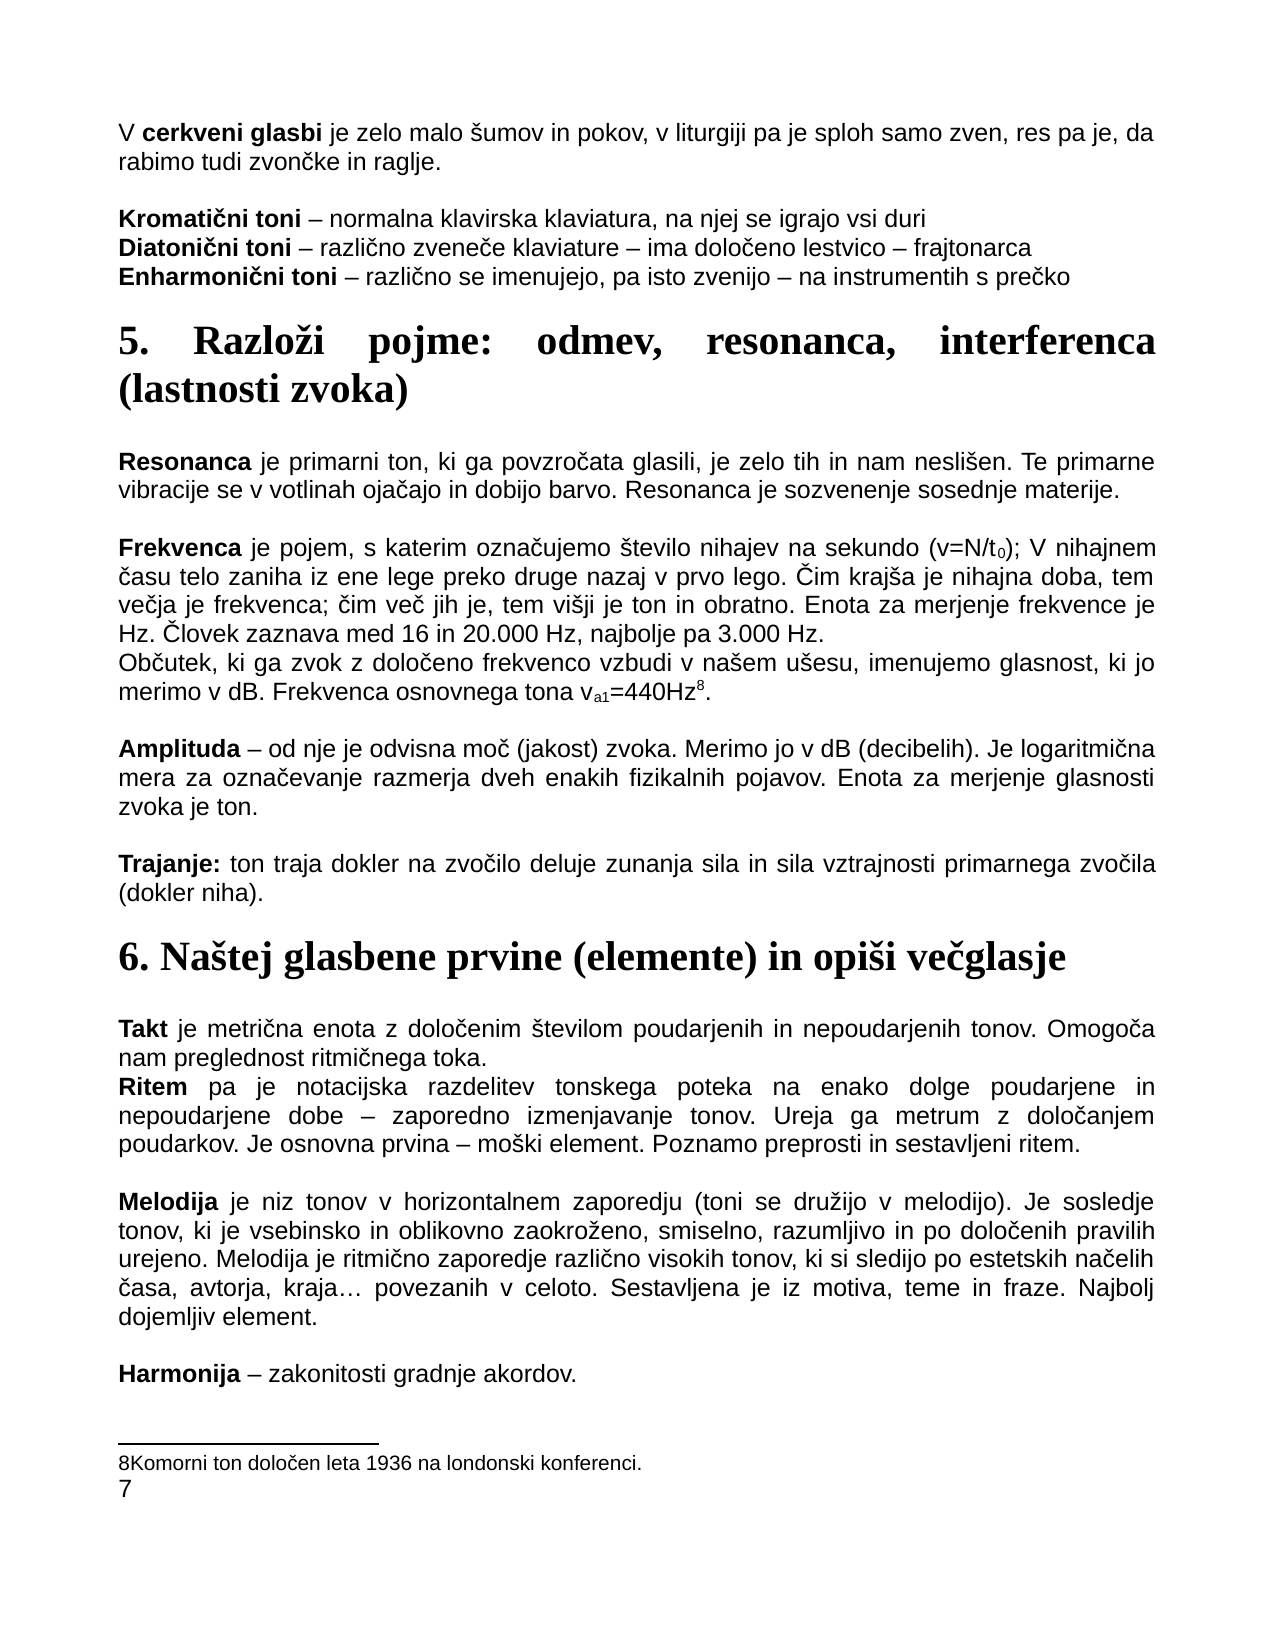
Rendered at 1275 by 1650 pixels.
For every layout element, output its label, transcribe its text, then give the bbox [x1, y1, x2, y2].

text Frekvenca je pojem, s katerim označujemo število nihajev na sekundo (v=N/t0); V nihajnem času telo zaniha iz ene lege preko druge nazaj v prvo lego. Čim krajša je nihajna doba, tem večja je frekvenca; čim več jih je, tem višji je ton in obratno. Enota za merjenje frekvence je Hz. Človek zaznava med 16 in 20.000 Hz, najbolje pa 3.000 Hz. [118, 533, 1157, 648]
text V cerkveni glasbi je zelo malo šumov in pokov, v liturgiji pa je sploh samo zven, res pa je, da rabimo tudi zvončke in raglje. [118, 118, 1157, 176]
subtitle 5. Razloži pojme: odmev, resonanca, interferenca (lastnosti zvoka) [118, 316, 1157, 411]
text Ritem pa je notacijska razdelitev tonskega poteka na enako dolge poudarjene in nepoudarjene dobe – zaporedno izmenjavanje tonov. Ureja ga metrum z določanjem poudarkov. Je osnovna prvina – moški element. Poznamo preprosti in sestavljeni ritem. [118, 1072, 1157, 1158]
text Občutek, ki ga zvok z določeno frekvenco vzbudi v našem ušesu, imenujemo glasnost, ki jo merimo v dB. Frekvenca osnovnega tona va1=440Hz. [118, 648, 1157, 705]
text Kromatični toni – normalna klavirska klaviatura, na njej se igrajo vsi duri [118, 204, 1157, 233]
text Takt je metrična enota z določenim številom poudarjenih in nepoudarjenih tonov. Omogoča nam preglednost ritmičnega toka. [118, 1014, 1157, 1072]
text Amplituda – od nje je odvisna moč (jakost) zvoka. Merimo jo v dB (decibelih). Je logaritmična mera za označevanje razmerja dveh enakih fizikalnih pojavov. Enota za merjenje glasnosti zvoka je ton. [118, 734, 1157, 820]
text Resonanca je primarni ton, ki ga povzročata glasili, je zelo tih in nam neslišen. Te primarne vibracije se v votlinah ojačajo in dobijo barvo. Resonanca je sozvenenje sosednje materije. [118, 446, 1157, 504]
text Melodija je niz tonov v horizontalnem zaporedju (toni se družijo v melodijo). Je sosledje tonov, ki je vsebinsko in oblikovno zaokroženo, smiselno, razumljivo in po določenih pravilih urejeno. Melodija je ritmično zaporedje različno visokih tonov, ki si sledijo po estetskih načelih časa, avtorja, kraja… povezanih v celoto. Sestavljena je iz motiva, teme in fraze. Najbolj dojemljiv element. [118, 1187, 1157, 1331]
text Trajanje: ton traja dokler na zvočilo deluje zunanja sila in sila vztrajnosti primarnega zvočila (dokler niha). [118, 849, 1157, 906]
subtitle 6. Naštej glasbene prvine (elemente) in opiši večglasje [118, 931, 1157, 979]
text Komorni ton določen leta 1936 na londonski konferenci. [118, 1450, 1157, 1474]
text Enharmonični toni – različno se imenujejo, pa isto zvenijo – na instrumentih s prečko [118, 262, 1157, 291]
text Diatonični toni – različno zveneče klaviature – ima določeno lestvico – frajtonarca [118, 233, 1157, 262]
text Harmonija – zakonitosti gradnje akordov. [118, 1359, 1157, 1388]
